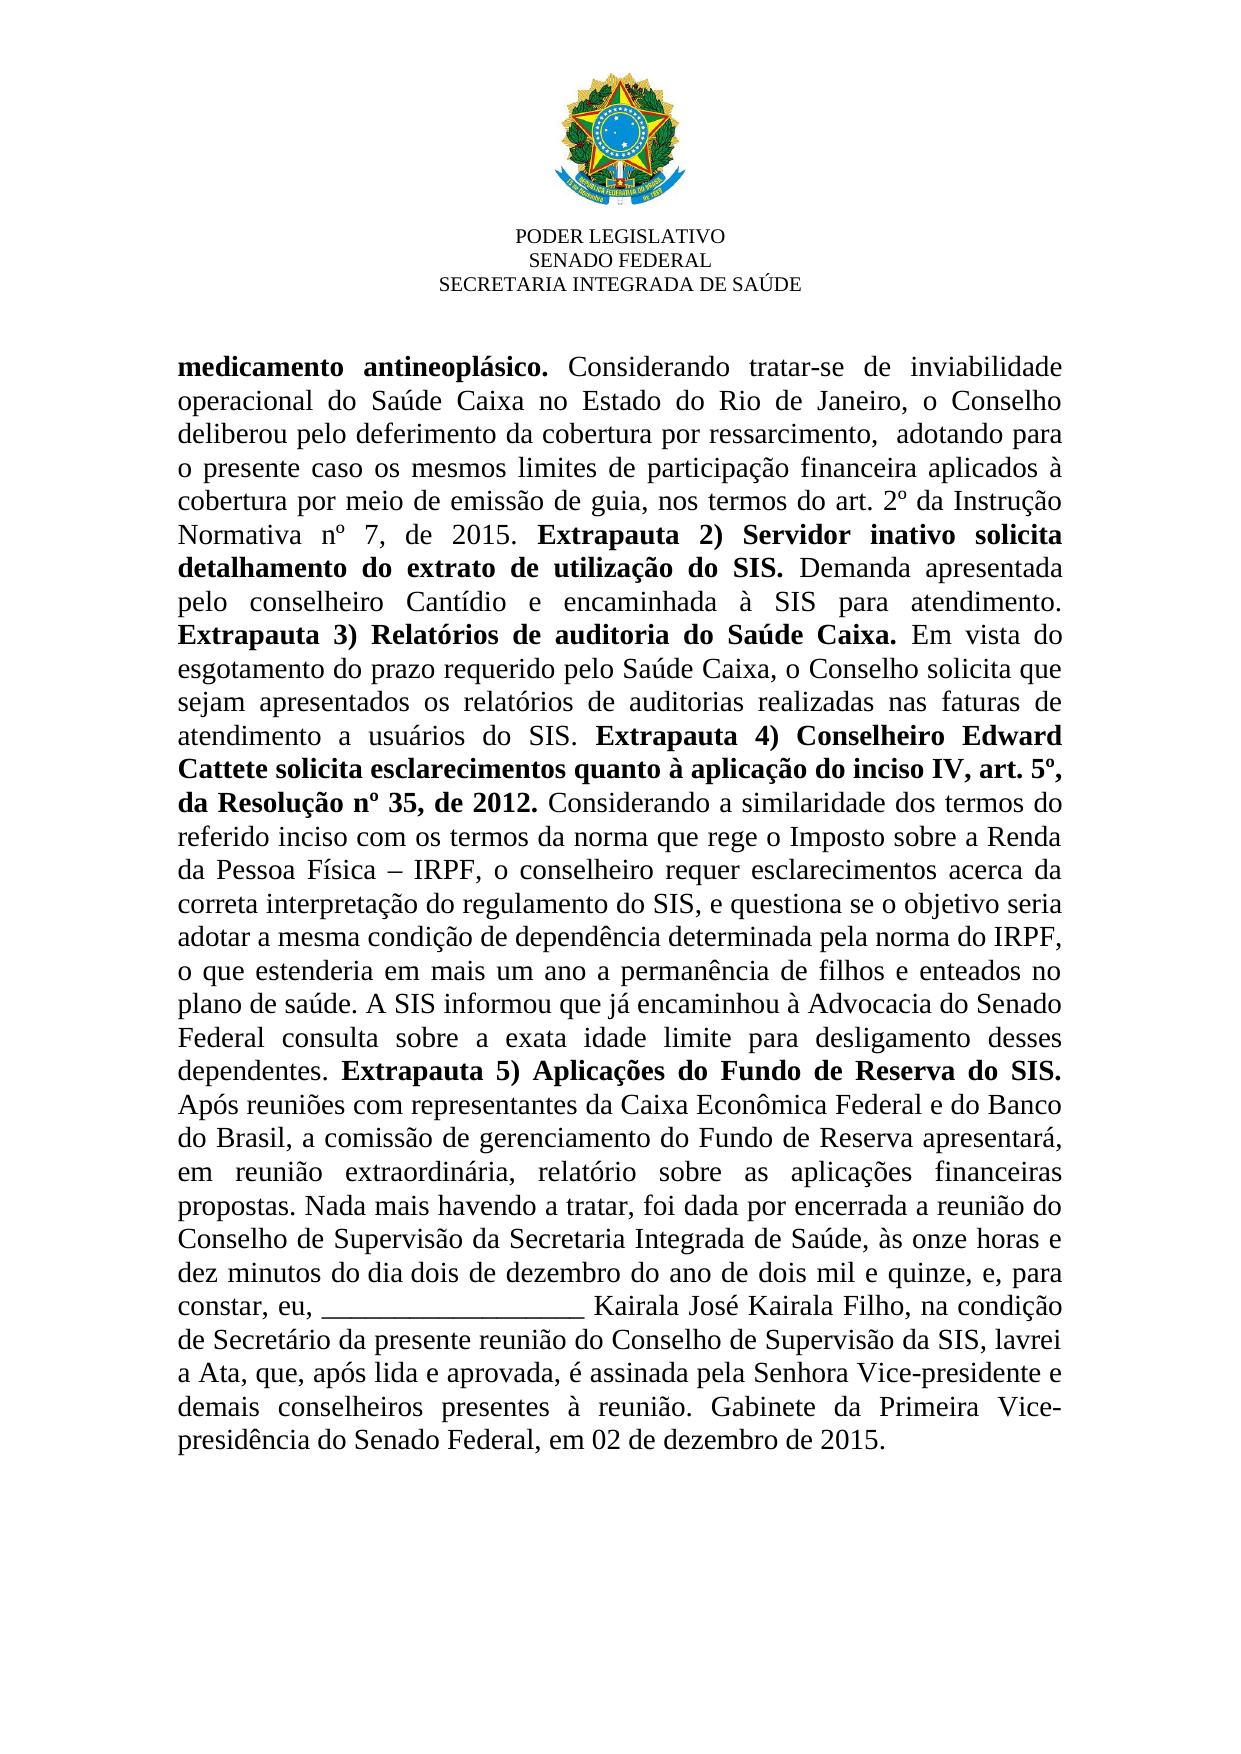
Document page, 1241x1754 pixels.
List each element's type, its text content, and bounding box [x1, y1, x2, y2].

text medicamento antineoplásico. Considerando tratar-se de inviabilidade operacional do Saúde Caixa no Estado do Rio de Janeiro, o Conselho deliberou pelo deferimento da cobertura por ressarcimento, adotando para o presente caso os mesmos limites de participação financeira aplicados à cobertura por meio de emissão de guia, nos termos do art. 2º da Instrução Normativa nº 7, de 2015. Extrapauta 2) Servidor inativo solicita detalhamento do extrato de utilização do SIS. Demanda apresentada pelo conselheiro Cantídio e encaminhada à SIS para atendimento. Extrapauta 3) Relatórios de auditoria do Saúde Caixa. Em vista do esgotamento do prazo requerido pelo Saúde Caixa, o Conselho solicita que sejam apresentados os relatórios de auditorias realizadas nas faturas de atendimento a usuários do SIS. Extrapauta 4) Conselheiro Edward Cattete solicita esclarecimentos quanto à aplicação do inciso IV, art. 5º, da Resolução nº 35, de 2012. Considerando a similaridade dos termos do referido inciso com os termos da norma que rege o Imposto sobre a Renda da Pessoa Física – IRPF, o conselheiro requer esclarecimentos acerca da correta interpretação do regulamento do SIS, e questiona se o objetivo seria adotar a mesma condição de dependência determinada pela norma do IRPF, o que estenderia em mais um ano a permanência de filhos e enteados no plano de saúde. A SIS informou que já encaminhou à Advocacia do Senado Federal consulta sobre a exata idade limite para desligamento desses dependentes. Extrapauta 5) Aplicações do Fundo de Reserva do SIS. Após reuniões com representantes da Caixa Econômica Federal e do Banco do Brasil, a comissão de gerenciamento do Fundo de Reserva apresentará, em reunião extraordinária, relatório sobre as aplicações financeiras propostas. Nada mais havendo a tratar, foi dada por encerrada a reunião do Conselho de Supervisão da Secretaria Integrada de Saúde, às onze horas e dez minutos do dia dois de dezembro do ano de dois mil e quinze, e, para constar, eu, __________________ Kairala José Kairala Filho, na condição de Secretário da presente reunião do Conselho de Supervisão da SIS, lavrei a Ata, que, após lida e aprovada, é assinada pela Senhora Vice-presidente e demais conselheiros presentes à reunião. Gabinete da Primeira Vice-presidência do Senado Federal, em 02 de dezembro de 2015. [177, 349, 1063, 1456]
